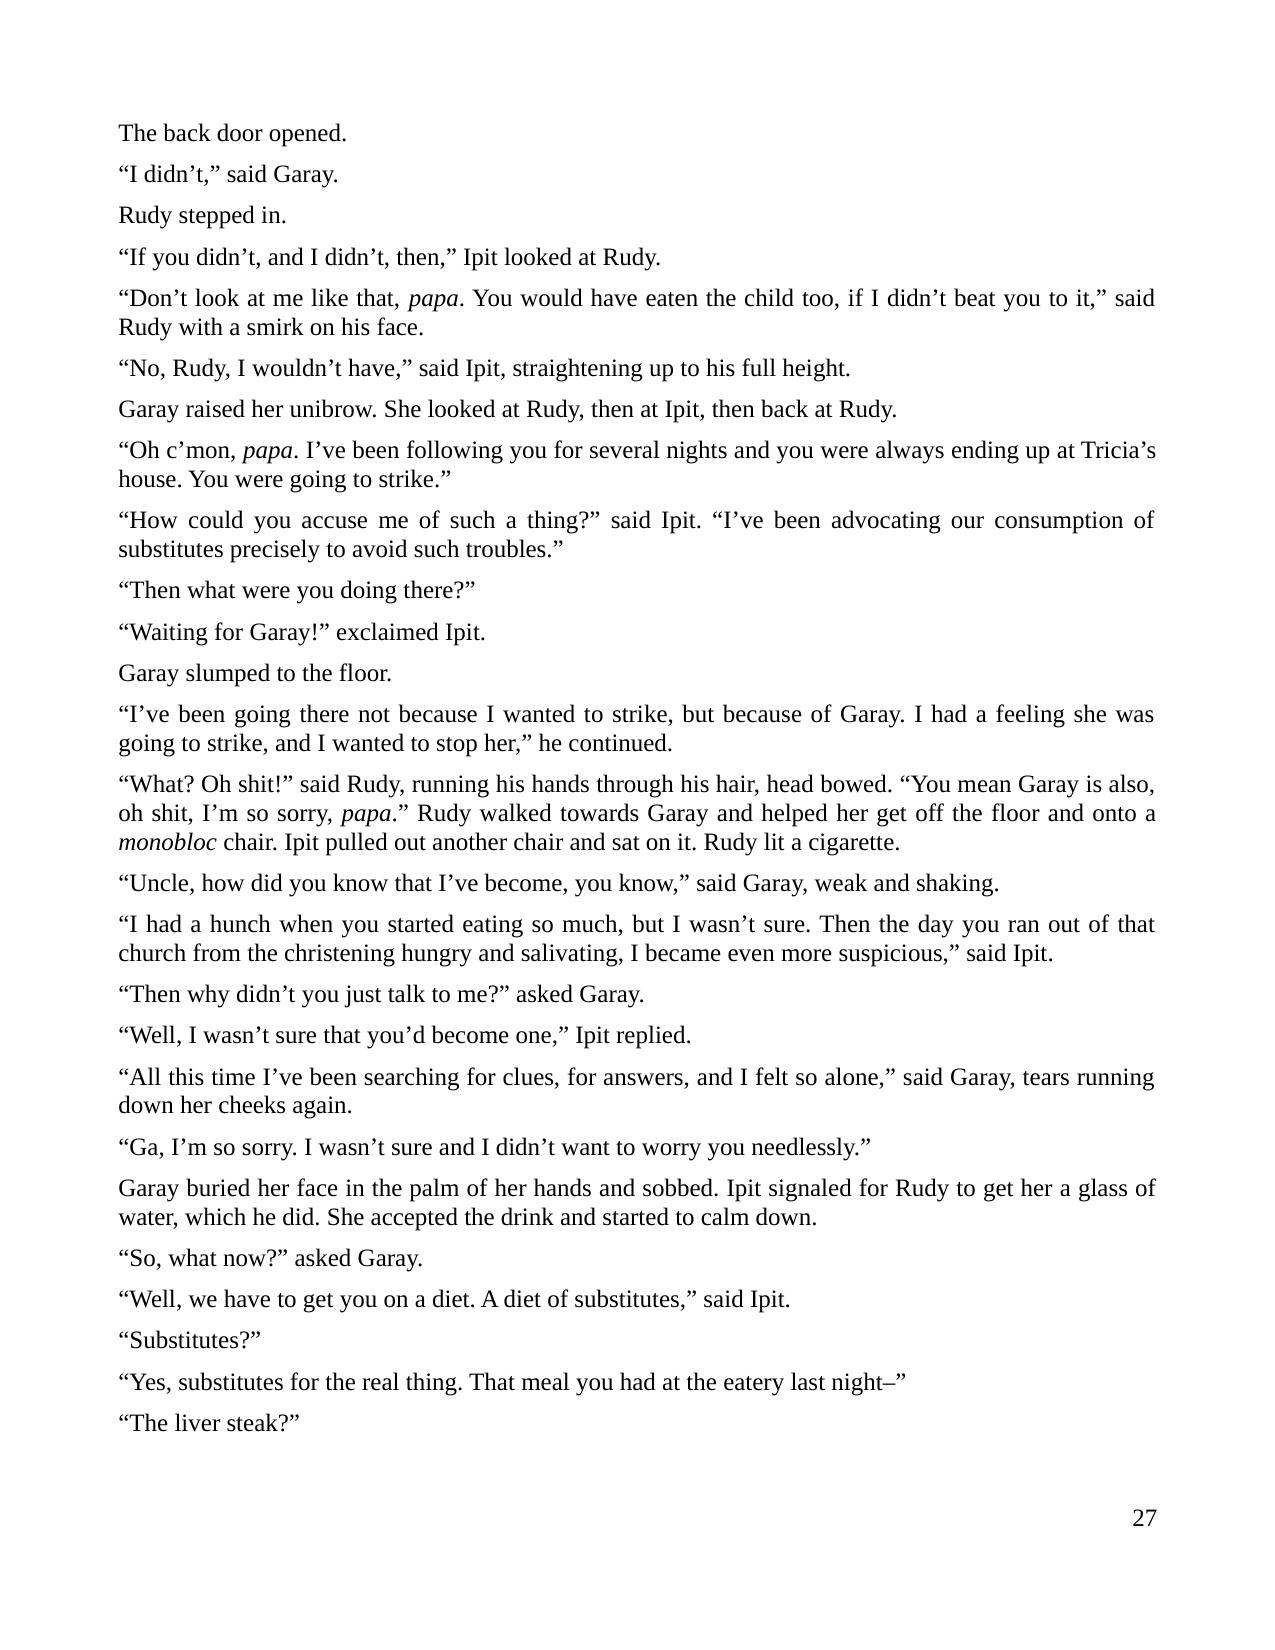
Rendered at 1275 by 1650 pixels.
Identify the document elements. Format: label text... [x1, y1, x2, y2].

text “I didn’t,” said Garay. [118, 159, 1157, 188]
text “I had a hunch when you started eating so much, but I wasn’t sure. Then the day you ran out of that church from the christening hungry and salivating, I became even more suspicious,” said Ipit. [118, 909, 1157, 967]
text “The liver steak?” [118, 1408, 1157, 1437]
text “No, Rudy, I wouldn’t have,” said Ipit, straightening up to his full height. [118, 353, 1157, 382]
text “Yes, substitutes for the real thing. That meal you had at the eatery last night–” [118, 1367, 1157, 1396]
text “Well, I wasn’t sure that you’d become one,” Ipit replied. [118, 1021, 1157, 1049]
text “Then what were you doing there?” [118, 576, 1157, 604]
text Rudy stepped in. [118, 201, 1157, 229]
text “Well, we have to get you on a diet. A diet of substitutes,” said Ipit. [118, 1284, 1157, 1313]
text Garay raised her unibrow. She looked at Rudy, then at Ipit, then back at Rudy. [118, 394, 1157, 423]
text “Uncle, how did you know that I’ve become, you know,” said Garay, weak and shaking. [118, 868, 1157, 897]
text Garay slumped to the floor. [118, 658, 1157, 687]
text “Don’t look at me like that, papa. You would have eaten the child too, if I didn’t beat you to it,” said Rudy with a smirk on his face. [118, 283, 1157, 341]
text “Oh c’mon, papa. I’ve been following you for several nights and you were always ending up at Tricia’s house. You were going to strike.” [118, 436, 1157, 493]
text “Waiting for Garay!” exclaimed Ipit. [118, 617, 1157, 646]
text “How could you accuse me of such a thing?” said Ipit. “I’ve been advocating our consumption of substitutes precisely to avoid such troubles.” [118, 506, 1157, 563]
text “Then why didn’t you just talk to me?” asked Garay. [118, 979, 1157, 1008]
text “Substitutes?” [118, 1326, 1157, 1354]
text Garay buried her face in the palm of her hands and sobbed. Ipit signaled for Rudy to get her a glass of water, which he did. She accepted the drink and started to calm down. [118, 1173, 1157, 1231]
text “I’ve been going there not because I wanted to strike, but because of Garay. I had a feeling she was going to strike, and I wanted to stop her,” he continued. [118, 699, 1157, 757]
text “What? Oh shit!” said Rudy, running his hands through his hair, head bowed. “You mean Garay is also, oh shit, I’m so sorry, papa.” Rudy walked towards Garay and helped her get off the floor and onto a monobloc chair. Ipit pulled out another chair and sat on it. Rudy lit a cigarette. [118, 769, 1157, 856]
text “All this time I’ve been searching for clues, for answers, and I felt so alone,” said Garay, tears running down her cheeks again. [118, 1062, 1157, 1119]
text “Ga, I’m so sorry. I wasn’t sure and I didn’t want to worry you needlessly.” [118, 1132, 1157, 1161]
text “If you didn’t, and I didn’t, then,” Ipit looked at Rudy. [118, 242, 1157, 271]
text “So, what now?” asked Garay. [118, 1243, 1157, 1272]
text The back door opened. [118, 118, 1157, 147]
